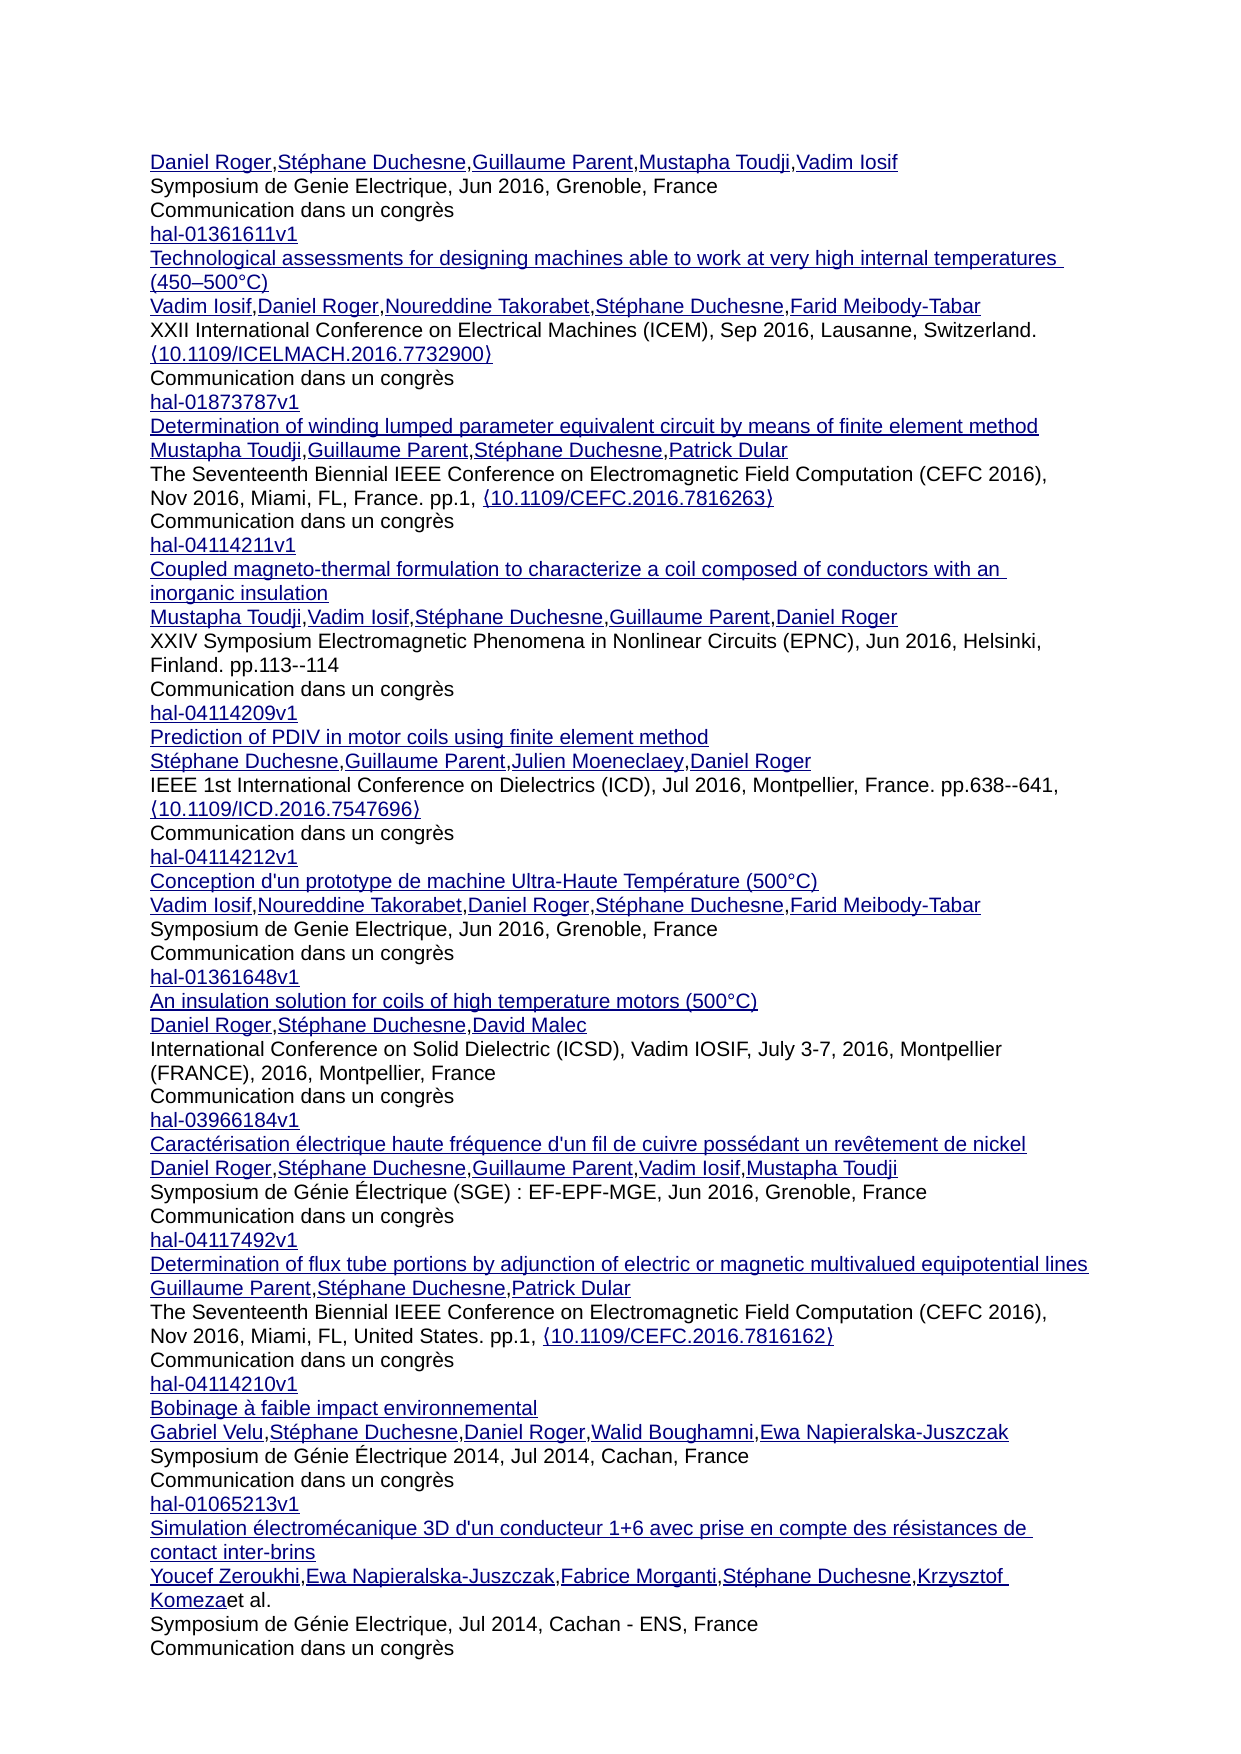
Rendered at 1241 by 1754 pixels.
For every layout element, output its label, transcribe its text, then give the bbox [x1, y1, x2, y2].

table_cell Bobinage à faible impact environnemental Gabriel Velu,Stéphane Duchesne,Daniel Roger,Walid Boughamni,Ewa Napieralska-Juszczak Symposium de Génie Électrique 2014, Jul 2014, Cachan, France Communication dans un congrès hal-01065213v1 [150, 1396, 1090, 1516]
table_cell Determination of flux tube portions by adjunction of electric or magnetic multivalued equipotential lines Guillaume Parent,Stéphane Duchesne,Patrick Dular The Seventeenth Biennial IEEE Conference on Electromagnetic Field Computation (CEFC 2016), Nov 2016, Miami, FL, United States. pp.1, ⟨10.1109/CEFC.2016.7816162⟩ Communication dans un congrès hal-04114210v1 [150, 1252, 1090, 1396]
table_cell Caractérisation électrique haute fréquence d'un fil de cuivre possédant un revêtement de nickel Daniel Roger,Stéphane Duchesne,Guillaume Parent,Vadim Iosif,Mustapha Toudji Symposium de Génie Électrique (SGE) : EF-EPF-MGE, Jun 2016, Grenoble, France Communication dans un congrès hal-04117492v1 [150, 1132, 1090, 1252]
table_cell Simulation électromécanique 3D d'un conducteur 1+6 avec prise en compte des résistances de contact inter-brins Youcef Zeroukhi,Ewa Napieralska-Juszczak,Fabrice Morganti,Stéphane Duchesne,Krzysztof Komezaet al. Symposium de Génie Electrique, Jul 2014, Cachan - ENS, France Communication dans un congrès [150, 1516, 1090, 1659]
table_cell Prediction of PDIV in motor coils using finite element method Stéphane Duchesne,Guillaume Parent,Julien Moeneclaey,Daniel Roger IEEE 1st International Conference on Dielectrics (ICD), Jul 2016, Montpellier, France. pp.638--641, ⟨10.1109/ICD.2016.7547696⟩ Communication dans un congrès hal-04114212v1 [150, 725, 1090, 869]
table_cell Technological assessments for designing machines able to work at very high internal temperatures (450–500°C) Vadim Iosif,Daniel Roger,Noureddine Takorabet,Stéphane Duchesne,Farid Meibody-Tabar XXII International Conference on Electrical Machines (ICEM), Sep 2016, Lausanne, Switzerland. ⟨10.1109/ICELMACH.2016.7732900⟩ Communication dans un congrès hal-01873787v1 [150, 246, 1090, 413]
table_cell Determination of winding lumped parameter equivalent circuit by means of finite element method Mustapha Toudji,Guillaume Parent,Stéphane Duchesne,Patrick Dular The Seventeenth Biennial IEEE Conference on Electromagnetic Field Computation (CEFC 2016), Nov 2016, Miami, FL, France. pp.1, ⟨10.1109/CEFC.2016.7816263⟩ Communication dans un congrès hal-04114211v1 [150, 414, 1090, 557]
table_cell An insulation solution for coils of high temperature motors (500°C) Daniel Roger,Stéphane Duchesne,David Malec International Conference on Solid Dielectric (ICSD), Vadim IOSIF, July 3-7, 2016, Montpellier (FRANCE), 2016, Montpellier, France Communication dans un congrès hal-03966184v1 [150, 989, 1090, 1132]
table_cell Coupled magneto-thermal formulation to characterize a coil composed of conductors with an inorganic insulation Mustapha Toudji,Vadim Iosif,Stéphane Duchesne,Guillaume Parent,Daniel Roger XXIV Symposium Electromagnetic Phenomena in Nonlinear Circuits (EPNC), Jun 2016, Helsinki, Finland. pp.113--114 Communication dans un congrès hal-04114209v1 [150, 557, 1090, 725]
table_cell Conception d'un prototype de machine Ultra-Haute Température (500°C) Vadim Iosif,Noureddine Takorabet,Daniel Roger,Stéphane Duchesne,Farid Meibody-Tabar Symposium de Genie Electrique, Jun 2016, Grenoble, France Communication dans un congrès hal-01361648v1 [150, 869, 1090, 988]
table_cell Daniel Roger,Stéphane Duchesne,Guillaume Parent,Mustapha Toudji,Vadim Iosif Symposium de Genie Electrique, Jun 2016, Grenoble, France Communication dans un congrès hal-01361611v1 [150, 150, 1090, 246]
